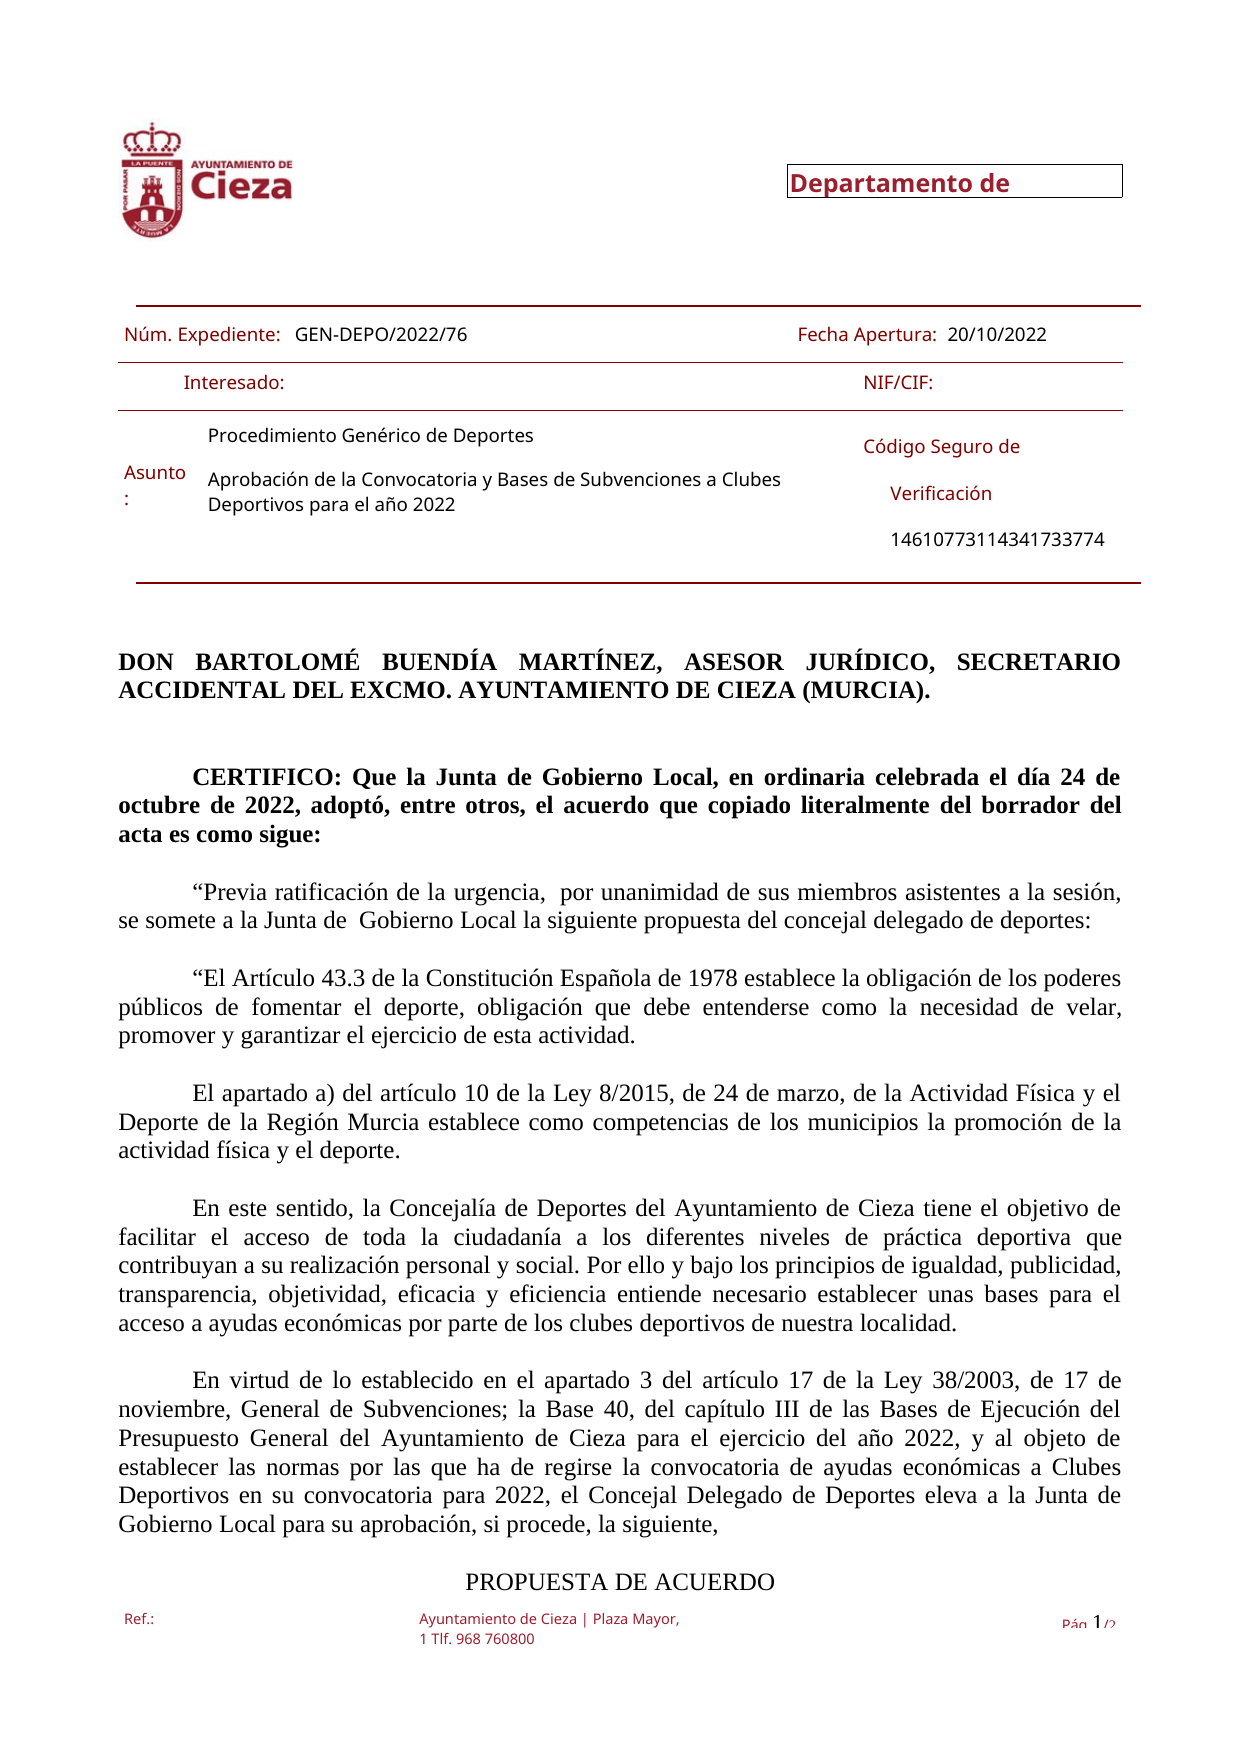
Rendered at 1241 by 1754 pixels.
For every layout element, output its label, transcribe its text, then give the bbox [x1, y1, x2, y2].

text CERTIFICO: Que la Junta de Gobierno Local, en ordinaria celebrada el día 24 de octubre de 2022, adoptó, entre otros, el acuerdo que copiado literalmente del borrador del acta es como sigue: [118, 762, 1122, 848]
text Código Seguro de Verificación 14610773114341733774 [863, 434, 1116, 552]
text Interesado: NIF/CIF: [183, 370, 1134, 395]
picture [118, 118, 294, 242]
text PROPUESTA DE ACUERDO [464, 1567, 776, 1596]
text En este sentido, la Concejalía de Deportes del Ayuntamiento de Cieza tiene el objetivo de facilitar el acceso de toda la ciudadanía a los diferentes niveles de práctica deportiva que contribuyan a su realización personal y social. Por ello y bajo los principios de igualdad, publicidad, transparencia, objetividad, eficacia y eficiencia entiende necesario establecer unas bases para el acceso a ayudas económicas por parte de los clubes deportivos de nuestra localidad. [118, 1193, 1122, 1337]
text “El Artículo 43.3 de la Constitución Española de 1978 establece la obligación de los poderes públicos de fomentar el deporte, obligación que debe entenderse como la necesidad de velar, promover y garantizar el ejercicio de esta actividad. [118, 963, 1122, 1049]
text Aprobación de la Convocatoria y Bases de Subvenciones a Clubes Deportivos para el año 2022 [208, 466, 846, 517]
subtitle DON BARTOLOMÉ BUENDÍA MARTÍNEZ, ASESOR JURÍDICO, SECRETARIO ACCIDENTAL DEL EXCMO. AYUNTAMIENTO DE CIEZA (MURCIA). [118, 647, 1122, 704]
text Núm. Expediente: GEN-DEPO/2022/76 Fecha Apertura: 20/10/2022 [124, 321, 1134, 347]
text En virtud de lo establecido en el apartado 3 del artículo 17 de la Ley 38/2003, de 17 de noviembre, General de Subvenciones; la Base 40, del capítulo III de las Bases de Ejecución del Presupuesto General del Ayuntamiento de Cieza para el ejercicio del año 2022, y al objeto de establecer las normas por las que ha de regirse la convocatoria de ayudas económicas a Clubes Deportivos en su convocatoria para 2022, el Concejal Delegado de Deportes eleva a la Junta de Gobierno Local para su aprobación, si procede, la siguiente, [118, 1366, 1122, 1538]
text Procedimiento Genérico de Deportes [208, 423, 846, 448]
text El apartado a) del artículo 10 de la Ley 8/2015, de 24 de marzo, de la Actividad Física y el Deporte de la Región Murcia establece como competencias de los municipios la promoción de la actividad física y el deporte. [118, 1078, 1122, 1164]
text “Previa ratificación de la urgencia, por unanimidad de sus miembros asistentes a la sesión, se somete a la Junta de Gobierno Local la siguiente propuesta del concejal delegado de deportes: [118, 877, 1122, 934]
text Asunto: [124, 459, 187, 510]
